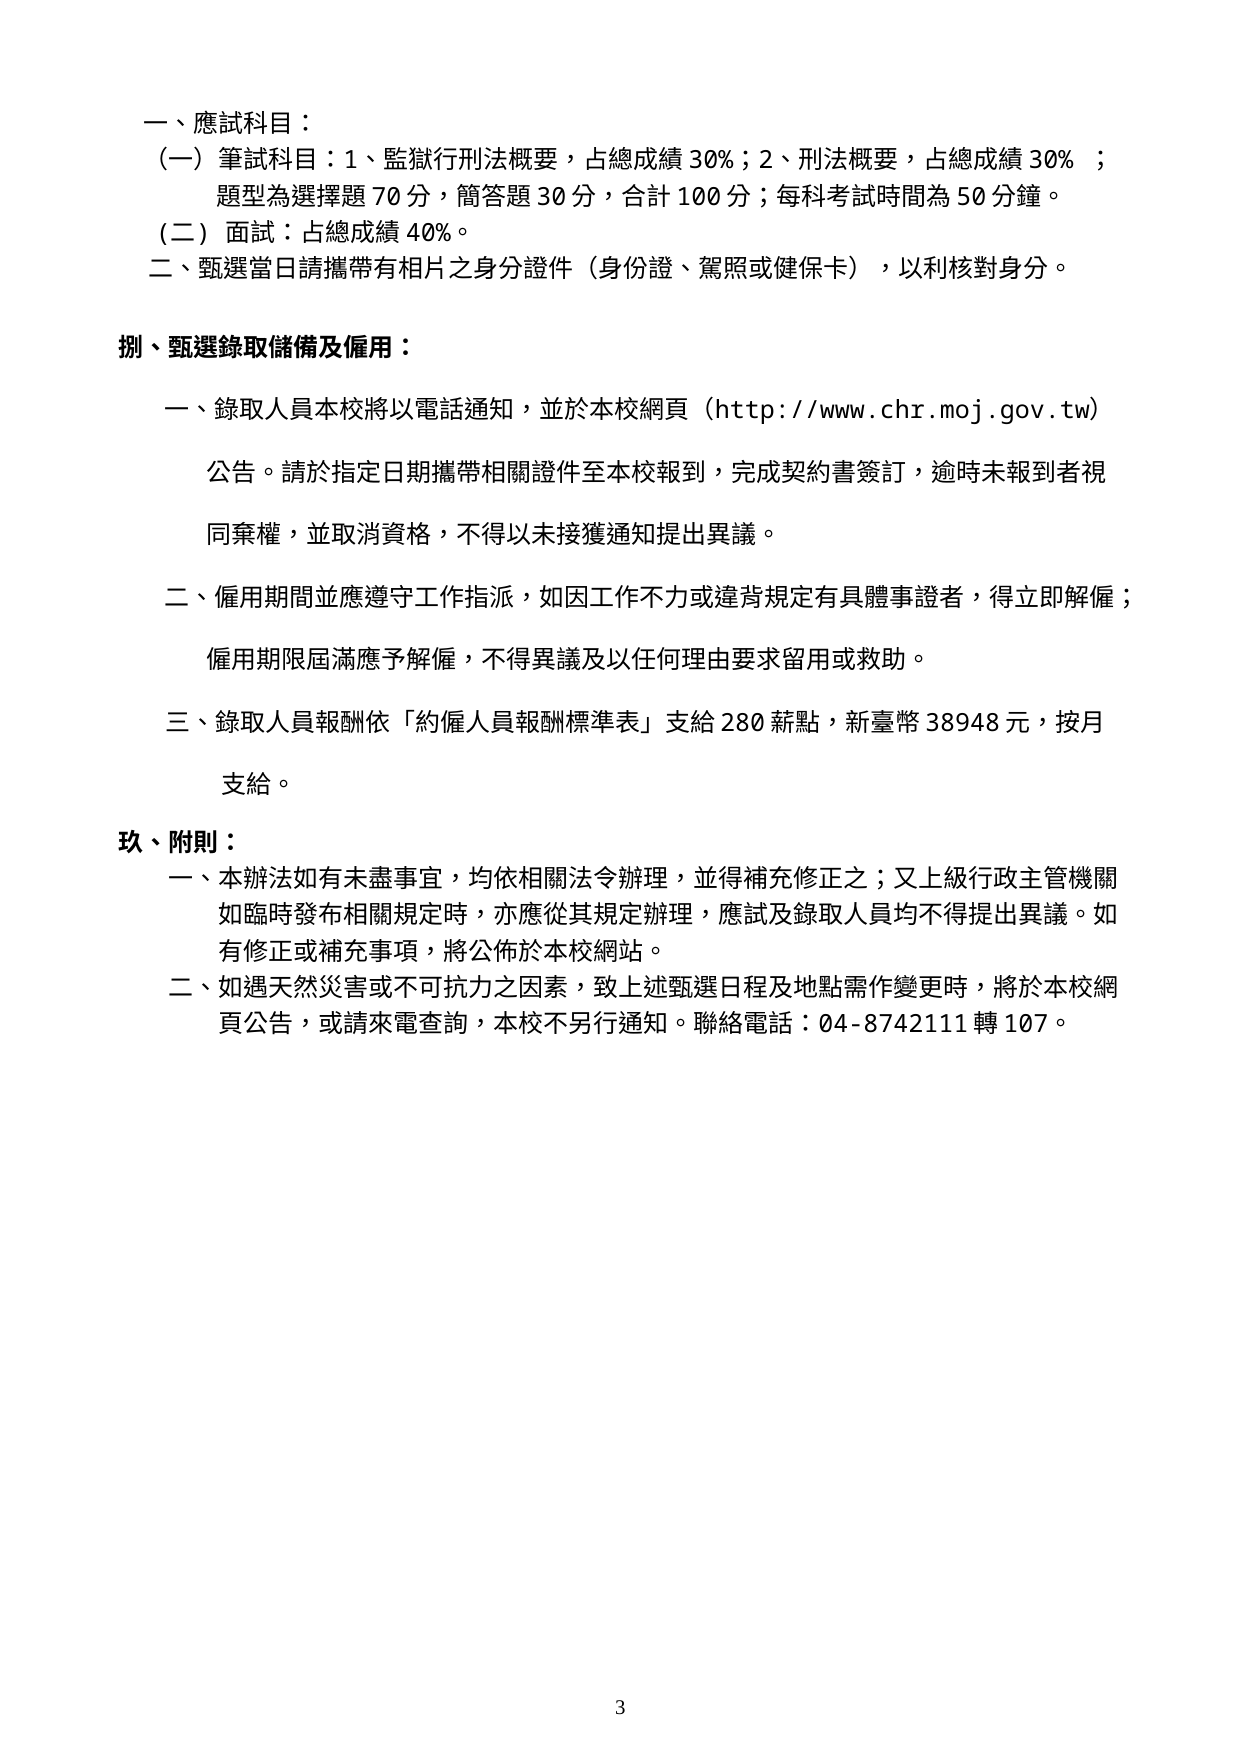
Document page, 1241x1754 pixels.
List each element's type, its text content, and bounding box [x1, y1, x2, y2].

text 玖、附則： [118, 822, 1122, 858]
text (二) 面試：占總成績40%。 [156, 212, 1122, 248]
text （一）筆試科目：1、監獄行刑法概要，占總成績30%；2、刑法概要，占總成績30% ；題型為選擇題70分，簡答題30分，合計100分；每科考試時間為50分鐘。 [143, 140, 1122, 212]
text 一、錄取人員本校將以電話通知，並於本校網頁（http://www.chr.moj.gov.tw）公告。請於指定日期攜帶相關證件至本校報到，完成契約書簽訂，逾時未報到者視同棄權，並取消資格，不得以未接獲通知提出異議。 [164, 366, 1122, 553]
text 捌、甄選錄取儲備及僱用： [118, 303, 1122, 366]
text 三、錄取人員報酬依「約僱人員報酬標準表」支給280薪點，新臺幣38948元，按月支給。 [165, 678, 1122, 803]
text 二、甄選當日請攜帶有相片之身分證件（身份證、駕照或健保卡），以利核對身分。 [118, 248, 1122, 285]
text 一、本辦法如有未盡事宜，均依相關法令辦理，並得補充修正之；又上級行政主管機關如臨時發布相關規定時，亦應從其規定辦理，應試及錄取人員均不得提出異議。如有修正或補充事項，將公佈於本校網站。 [168, 858, 1122, 967]
text 一、應試科目： [143, 103, 1122, 140]
text 二、僱用期間並應遵守工作指派，如因工作不力或違背規定有具體事證者，得立即解僱；僱用期限屆滿應予解僱，不得異議及以任何理由要求留用或救助。 [164, 553, 1122, 678]
text 二、如遇天然災害或不可抗力之因素，致上述甄選日程及地點需作變更時，將於本校網頁公告，或請來電查詢，本校不另行通知。聯絡電話：04-8742111轉107。 [168, 967, 1122, 1040]
